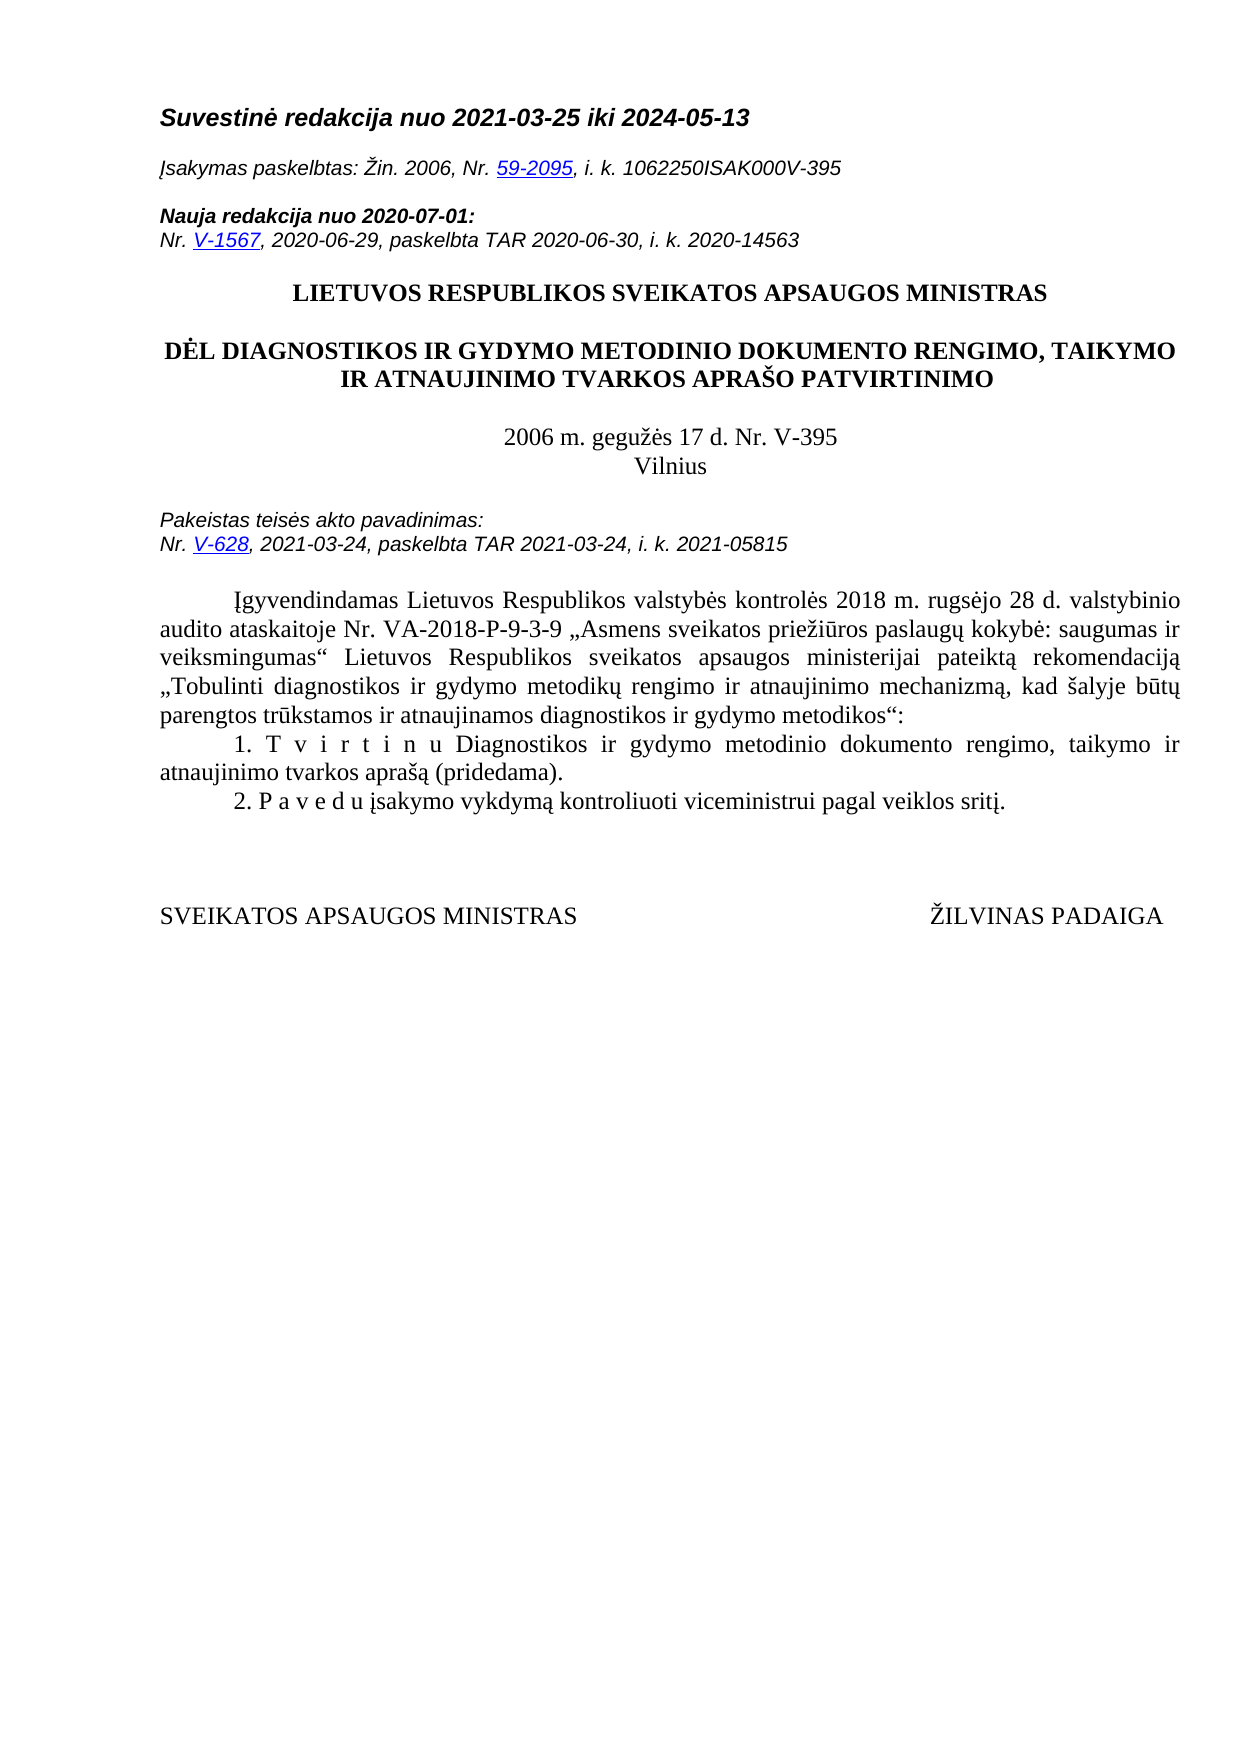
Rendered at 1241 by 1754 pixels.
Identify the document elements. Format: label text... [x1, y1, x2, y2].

text 1. T v i r t i n u Diagnostikos ir gydymo metodinio dokumento rengimo, taikymo ir atnaujinimo tvarkos aprašą (pridedama). [159, 729, 1181, 786]
text LIETUVOS RESPUBLIKOS SVEIKATOS APSAUGOS MINISTRAS [159, 278, 1181, 307]
text Įgyvendindamas Lietuvos Respublikos valstybės kontrolės 2018 m. rugsėjo 28 d. valstybinio audito ataskaitoje Nr. VA-2018-P-9-3-9 „Asmens sveikatos priežiūros paslaugų kokybė: saugumas ir veiksmingumas“ Lietuvos Respublikos sveikatos apsaugos ministerijai pateiktą rekomendaciją „Tobulinti diagnostikos ir gydymo metodikų rengimo ir atnaujinimo mechanizmą, kad šalyje būtų parengtos trūkstamos ir atnaujinamos diagnostikos ir gydymo metodikos“: [159, 585, 1181, 729]
text Suvestinė redakcija nuo 2021-03-25 iki 2024-05-13 [159, 103, 1181, 132]
text Nauja redakcija nuo 2020-07-01: [159, 204, 1181, 228]
text 2. P a v e d u įsakymo vykdymą kontroliuoti viceministrui pagal veiklos sritį. [159, 786, 1181, 815]
text Nr. V-1567, 2020-06-29, paskelbta TAR 2020-06-30, i. k. 2020-14563 [159, 228, 1181, 252]
text Nr. V-628, 2021-03-24, paskelbta TAR 2021-03-24, i. k. 2021-05815 [159, 532, 1181, 556]
text Pakeistas teisės akto pavadinimas: [159, 508, 1181, 532]
text 2006 m. gegužės 17 d. Nr. V-395 Vilnius [159, 422, 1181, 479]
text DĖL DIAGNOSTIKOS IR GYDYMO METODINIO DOKUMENTO RENGIMO, TAIKYMO IR ATNAUJINIMO TVARKOS APRAŠO PATVIRTINIMO [159, 336, 1181, 393]
text SVEIKATOS APSAUGOS MINISTRAS ŽILVINAS PADAIGA [159, 901, 1181, 930]
text Įsakymas paskelbtas: Žin. 2006, Nr. 59-2095, i. k. 1062250ISAK000V-395 [159, 156, 1181, 180]
